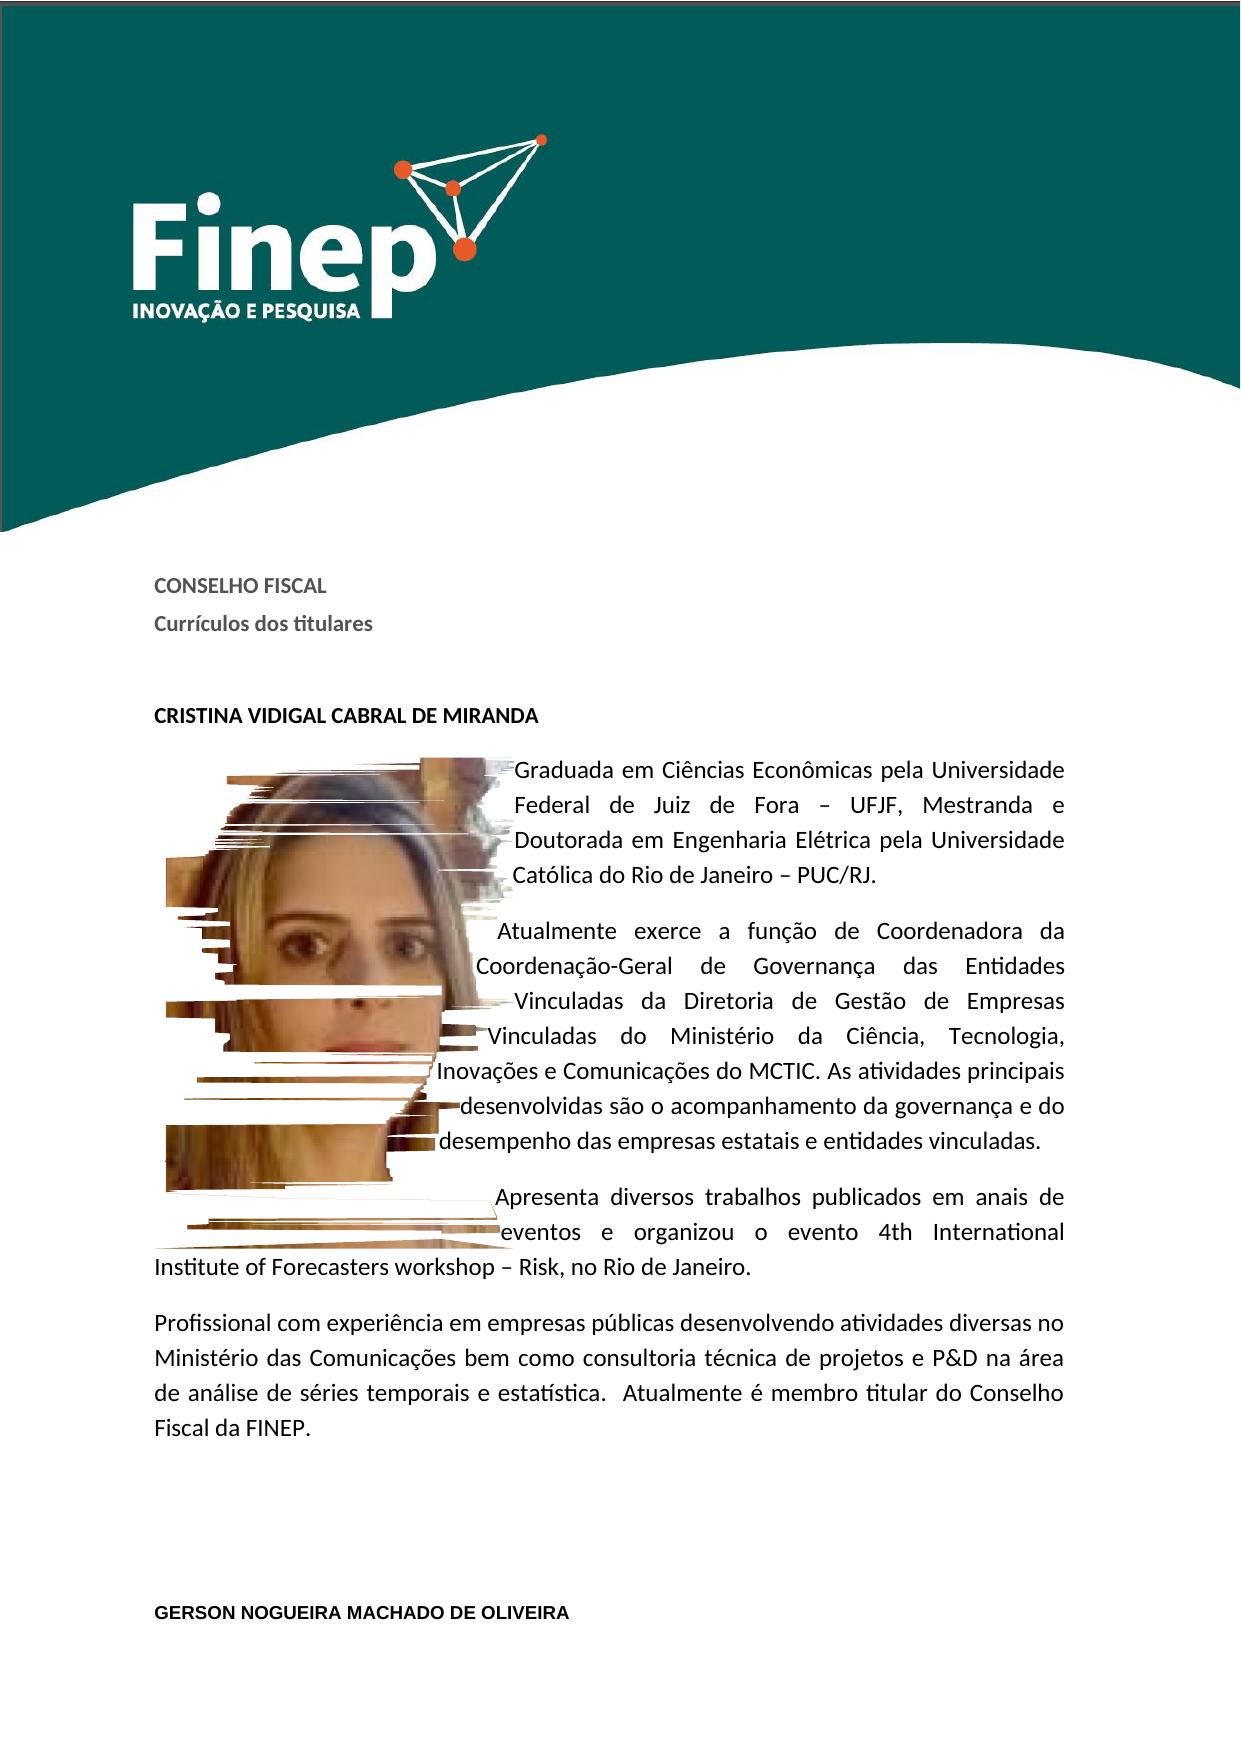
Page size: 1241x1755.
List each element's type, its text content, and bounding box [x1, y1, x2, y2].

text CONSELHO FISCAL Currículos dos titulares [154, 562, 1066, 637]
text Graduada em Ciências Econômicas pela Universidade Federal de Juiz de Fora – UFJF, Mestranda e Doutorada em Engenharia Elétrica pela Universidade Católica do Rio de Janeiro – PUC/RJ. [154, 754, 1066, 890]
text Apresenta diversos trabalhos publicados em anais de eventos e organizou o evento 4th International Institute of Forecasters workshop – Risk, no Rio de Janeiro. [154, 1181, 1066, 1282]
text Profissional com experiência em empresas públicas desenvolvendo atividades diversas no Ministério das Comunicações bem como consultoria técnica de projetos e P&D na área de análise de séries temporais e estatística. Atualmente é membro titular do Conselho Fiscal da FINEP. [154, 1307, 1066, 1442]
text GERSON NOGUEIRA MACHADO DE OLIVEIRA [154, 1602, 1066, 1623]
text Atualmente exerce a função de Coordenadora da Coordenação-Geral de Governança das Entidades Vinculadas da Diretoria de Gestão de Empresas Vinculadas do Ministério da Ciência, Tecnologia, Inovações e Comunicações do MCTIC. As atividades principais desenvolvidas são o acompanhamento da governança e do desempenho das empresas estatais e entidades vinculadas. [387, 915, 1066, 1156]
text CRISTINA VIDIGAL CABRAL DE MIRANDA [154, 701, 1066, 729]
text Atualmente exerce a função de Coordenadora da Coordenação-Geral de Governança das Entidades Vinculadas da Diretoria de Gestão de Empresas Vinculadas do Ministério da Ciência, Tecnologia, Inovações e Comunicações do MCTIC. As atividades principais desenvolvidas são o acompanhamento da governança e do desempenho das empresas estatais e entidades vinculadas. [154, 915, 441, 1156]
